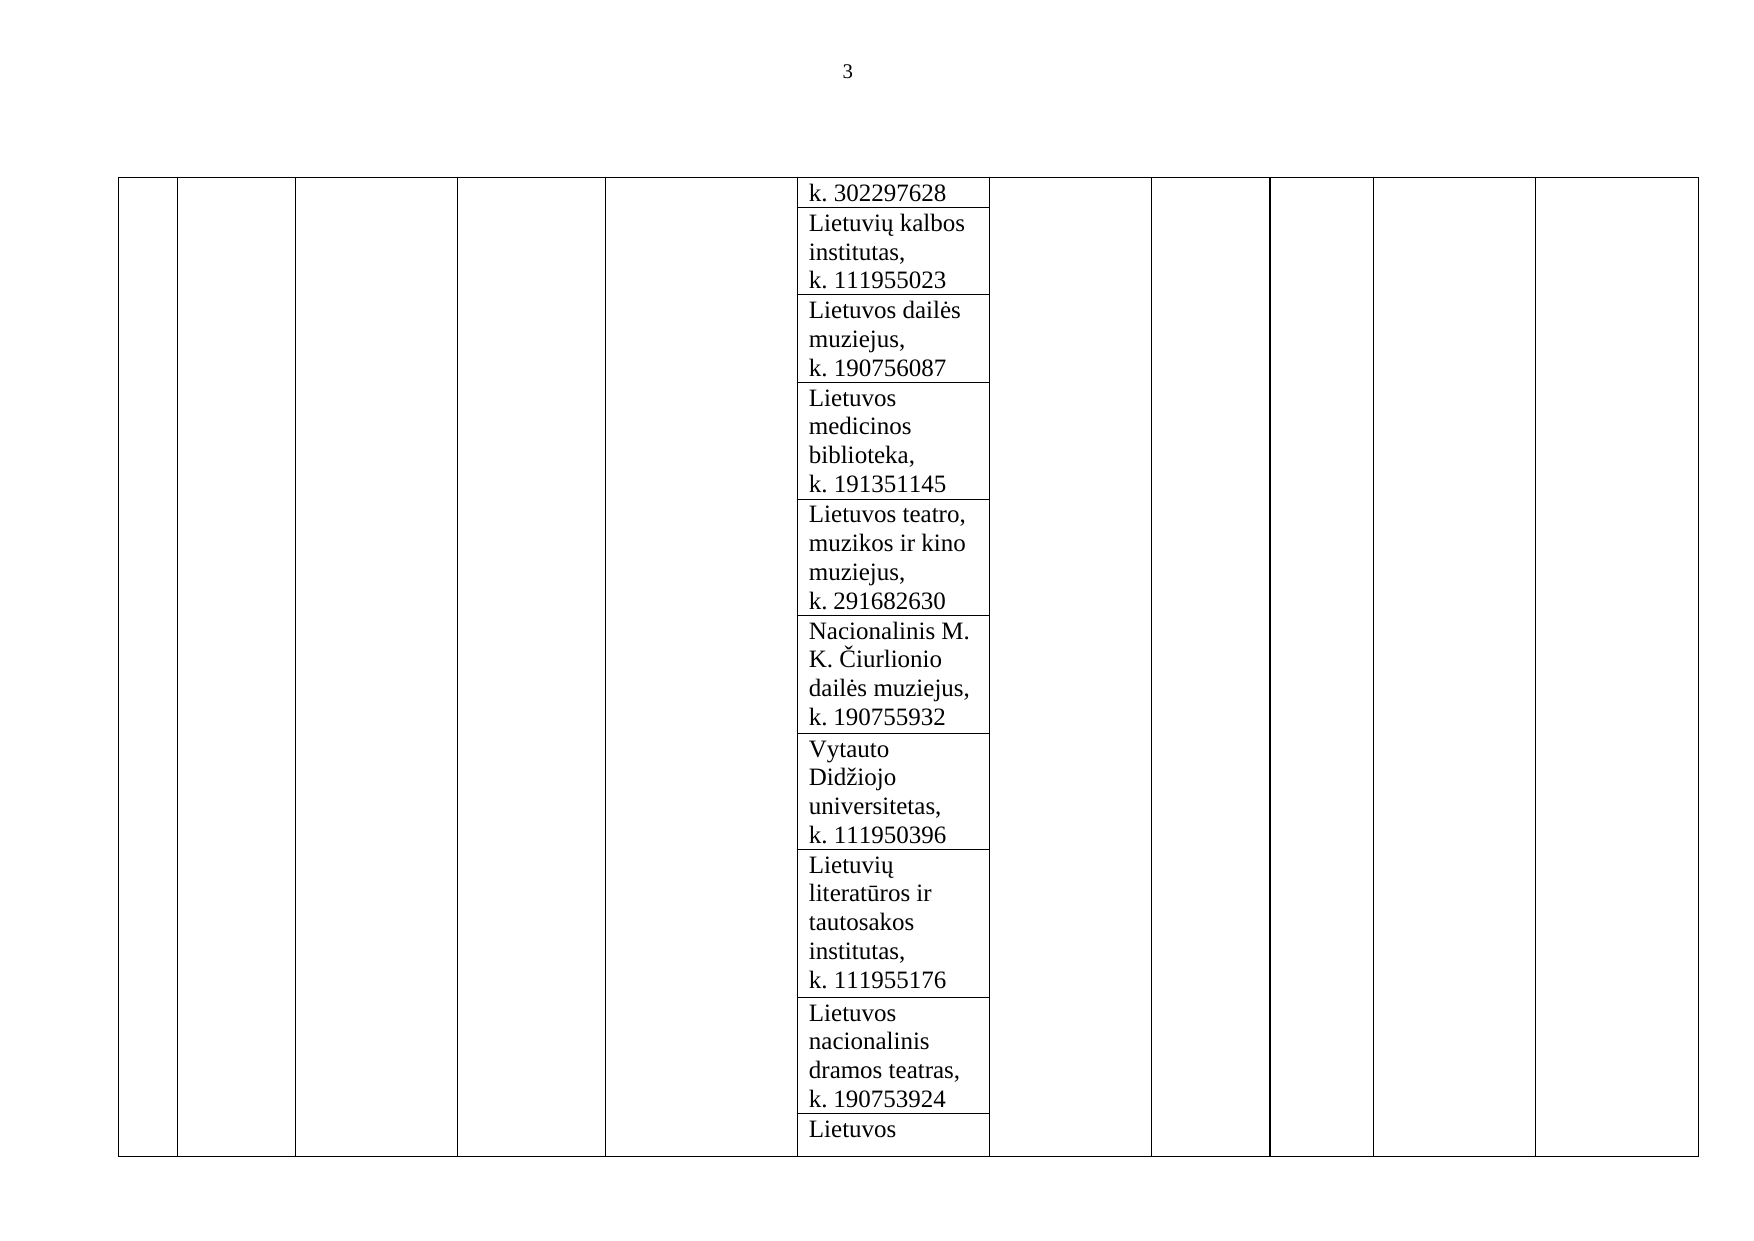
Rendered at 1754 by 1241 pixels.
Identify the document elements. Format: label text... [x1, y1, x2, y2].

table_cell Lietuvos [798, 1114, 989, 1156]
table_cell [119, 178, 177, 1156]
table_cell Lietuvių literatūros ir tautosakos institutas, k. 111955176 [798, 850, 989, 997]
table_cell [606, 178, 797, 1156]
table_cell Lietuvos nacionalinis dramos teatras, k. 190753924 [798, 998, 989, 1113]
table_cell Lietuvių kalbos institutas, k. 111955023 [798, 208, 989, 294]
table_cell Lietuvos dailės muziejus, k. 190756087 [798, 295, 989, 382]
table_cell Lietuvos medicinos biblioteka, k. 191351145 [798, 383, 989, 498]
table_cell [1374, 178, 1535, 1156]
table_cell [458, 178, 605, 1156]
table_cell Vytauto Didžiojo universitetas, k. 111950396 [798, 734, 989, 849]
table_cell Lietuvos teatro, muzikos ir kino muziejus, k. 291682630 [798, 500, 989, 615]
table_cell [296, 178, 457, 1156]
table_cell [1271, 178, 1373, 1156]
table_cell Nacionalinis M. K. Čiurlionio dailės muziejus, k. 190755932 [798, 616, 989, 733]
table_cell [178, 178, 295, 1156]
table_cell k. 302297628 [798, 178, 989, 207]
table_cell [1536, 178, 1698, 1156]
table_cell [1152, 178, 1269, 1156]
table_cell [990, 178, 1151, 1156]
